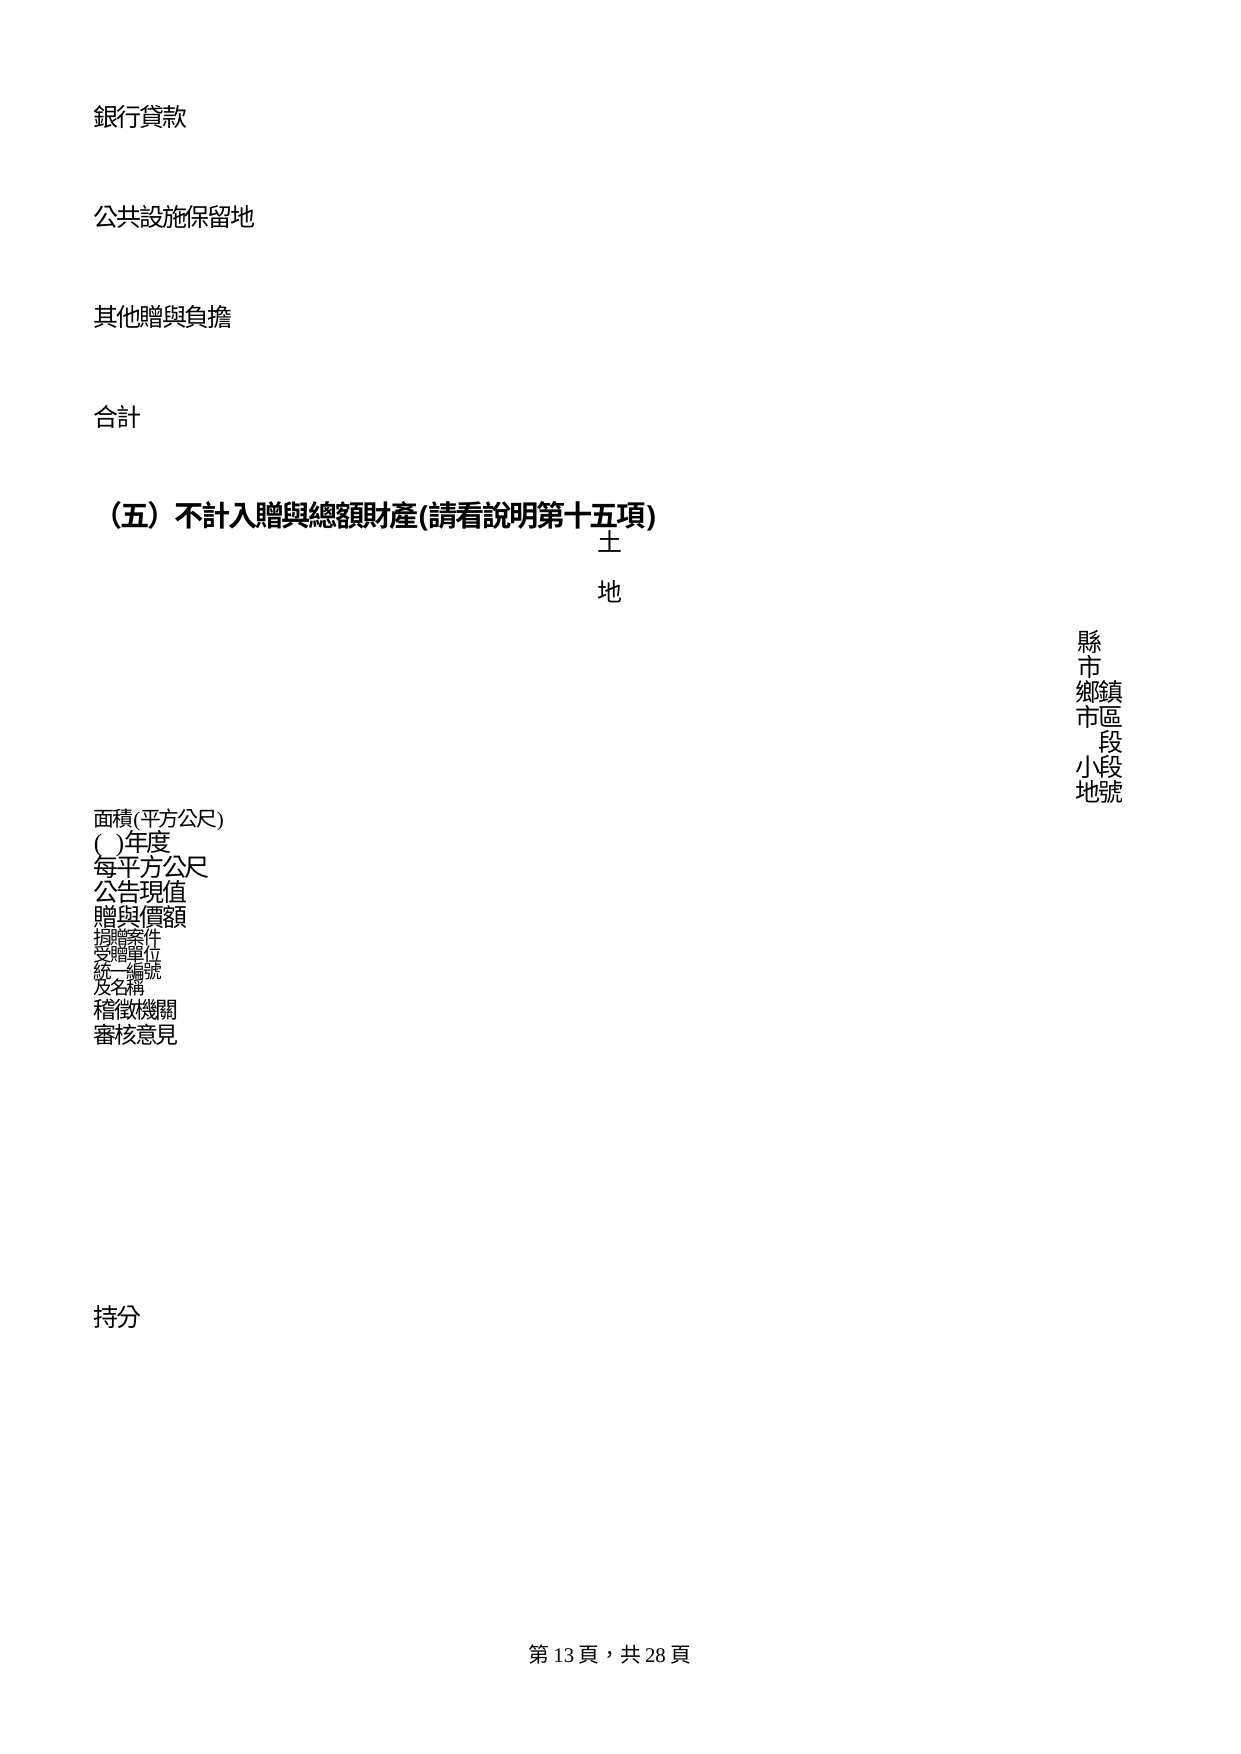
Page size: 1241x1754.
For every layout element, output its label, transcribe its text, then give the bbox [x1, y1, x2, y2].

text 及名稱 [94, 981, 1125, 998]
text ( )年度 [94, 831, 1125, 856]
text 合計 [94, 406, 1125, 431]
text 地號 [94, 781, 1125, 806]
text （五）不計入贈與總額財產(請看說明第十五項) [423, 506, 651, 531]
text 銀行貸款 [94, 106, 1125, 131]
text 小段 [94, 756, 1125, 781]
text 土 [94, 531, 1125, 556]
text 受贈單位 [94, 948, 1125, 965]
text 公告現值 [94, 881, 1125, 906]
text 鄉鎮 [94, 681, 1125, 706]
text 贈與價額 [120, 906, 1125, 931]
text 贈與價額 [121, 906, 130, 920]
text 審核意見 [94, 1023, 1125, 1048]
text 統一編號 [102, 965, 135, 981]
text 縣 [94, 631, 1104, 656]
text 其他贈與負擔 [94, 306, 1125, 331]
text （五）不計入贈與總額財產(請看說明第十五項) [94, 506, 423, 531]
text 統一編號 [94, 965, 103, 981]
text 市 [94, 656, 1104, 681]
text 每平方公尺 [94, 856, 1125, 881]
text 贈與價額 [94, 906, 124, 931]
text 市區 [94, 706, 1125, 731]
text 捐贈案件 [94, 931, 154, 948]
text 段 [94, 731, 1125, 756]
text 統一編號 [135, 965, 1125, 981]
text 地 [94, 581, 1125, 606]
text 稽徵機關 [94, 998, 1125, 1023]
text 持分 [94, 1307, 1125, 1332]
text 贈與價額 [127, 908, 136, 920]
text 公共設施保留地 [94, 206, 1125, 231]
text 捐贈案件 [101, 936, 109, 946]
text （五）不計入贈與總額財產(請看說明第十五項) [651, 506, 1125, 531]
text 捐贈案件 [156, 931, 1125, 948]
text 面積(平方公尺) [94, 806, 1125, 831]
